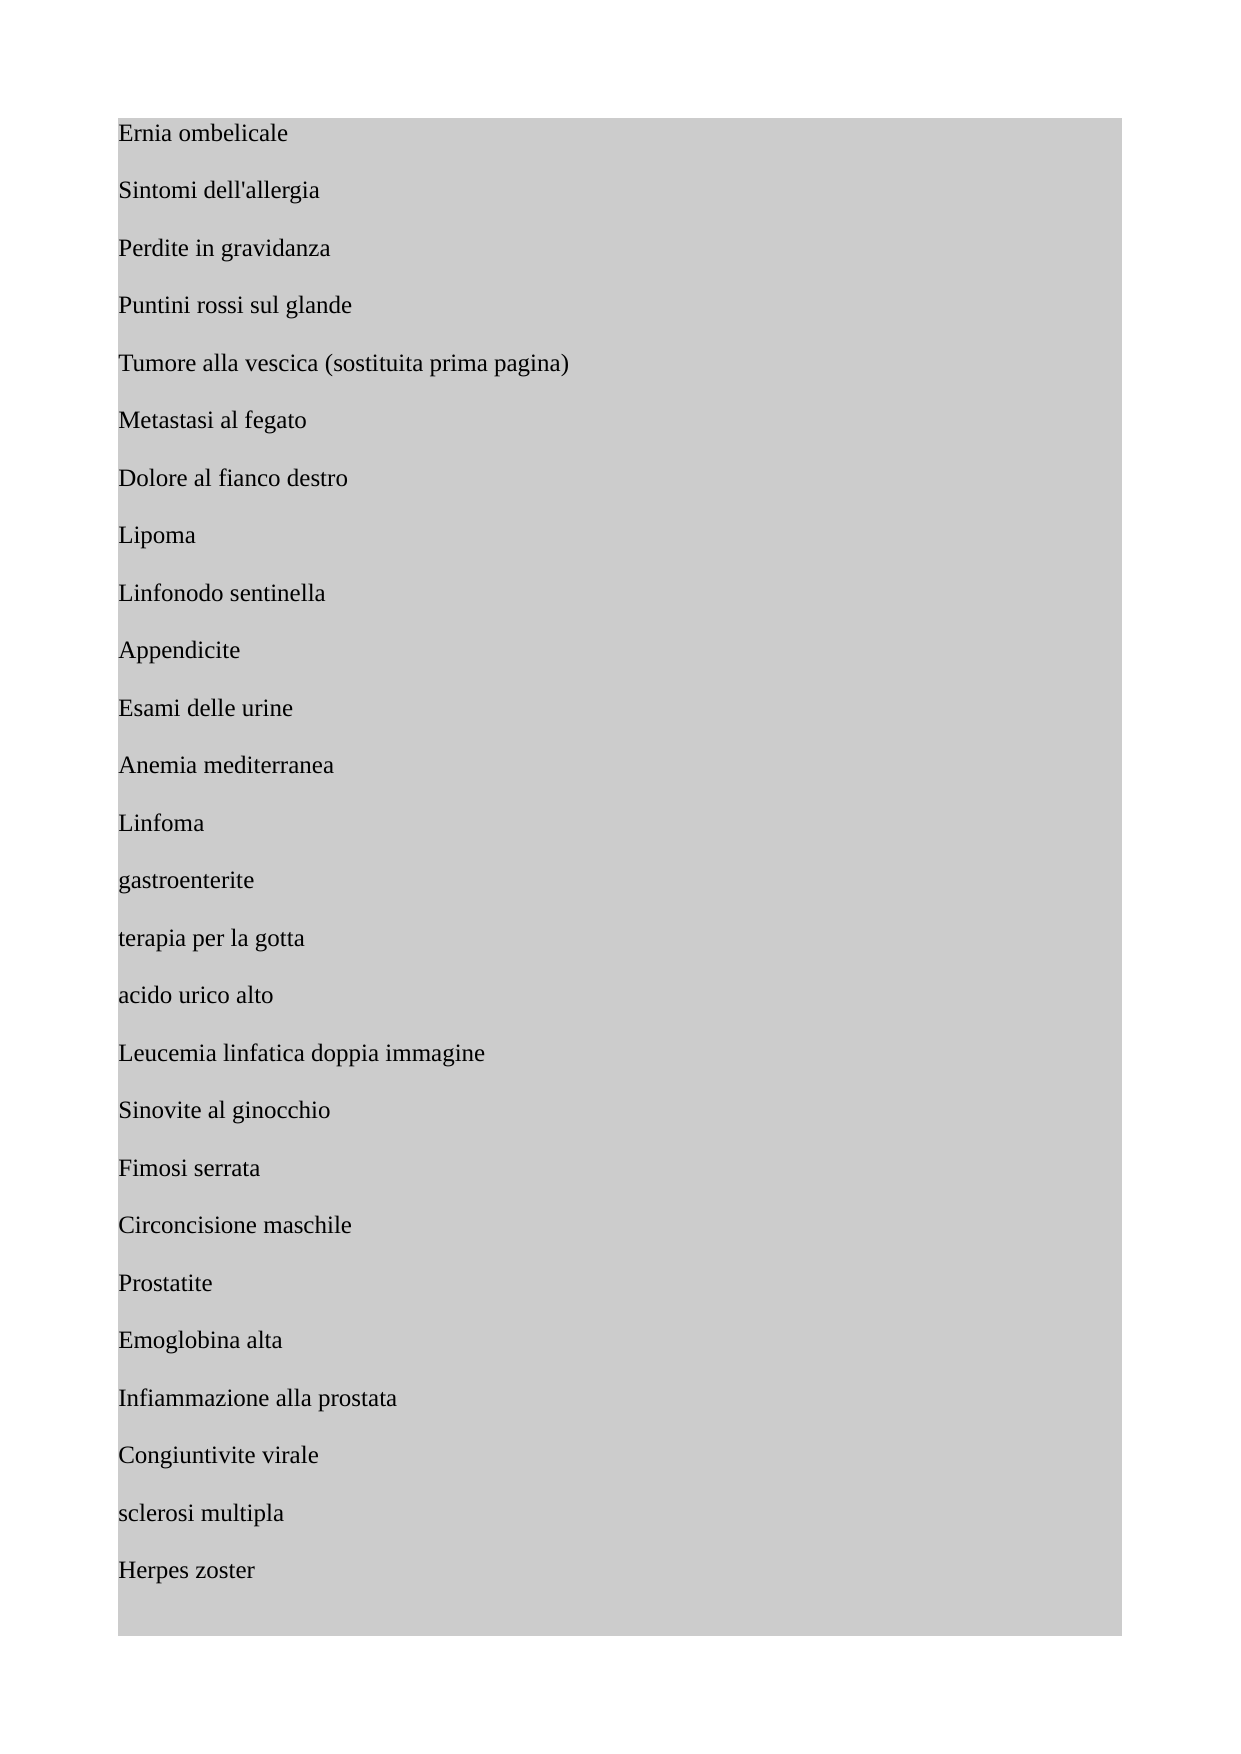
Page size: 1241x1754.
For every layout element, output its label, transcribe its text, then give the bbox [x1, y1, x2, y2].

text Esami delle urine [118, 693, 1122, 722]
text Perdite in gravidanza [118, 233, 1122, 262]
text Tumore alla vescica (sostituita prima pagina) [118, 348, 1122, 377]
text Congiuntivite virale [118, 1441, 1122, 1469]
text Appendicite [118, 636, 1122, 664]
text Sintomi dell'allergia [118, 176, 1122, 204]
text sclerosi multipla [118, 1498, 1122, 1527]
text Puntini rossi sul glande [118, 291, 1122, 319]
text Circoncisione maschile [118, 1211, 1122, 1239]
text Linfoma [118, 808, 1122, 837]
text Dolore al fianco destro [118, 463, 1122, 492]
text terapia per la gotta [118, 923, 1122, 952]
text Anemia mediterranea [118, 751, 1122, 779]
text gastroenterite [118, 866, 1122, 894]
text Fimosi serrata [118, 1153, 1122, 1182]
text Leucemia linfatica doppia immagine [118, 1038, 1122, 1067]
text Infiammazione alla prostata [118, 1383, 1122, 1412]
text Herpes zoster [118, 1556, 1122, 1584]
text Prostatite [118, 1268, 1122, 1297]
text Emoglobina alta [118, 1326, 1122, 1354]
text acido urico alto [118, 981, 1122, 1009]
text Sinovite al ginocchio [118, 1096, 1122, 1124]
text Lipoma [118, 521, 1122, 549]
text Metastasi al fegato [118, 406, 1122, 434]
text Ernia ombelicale [118, 118, 1122, 147]
text Linfonodo sentinella [118, 578, 1122, 607]
